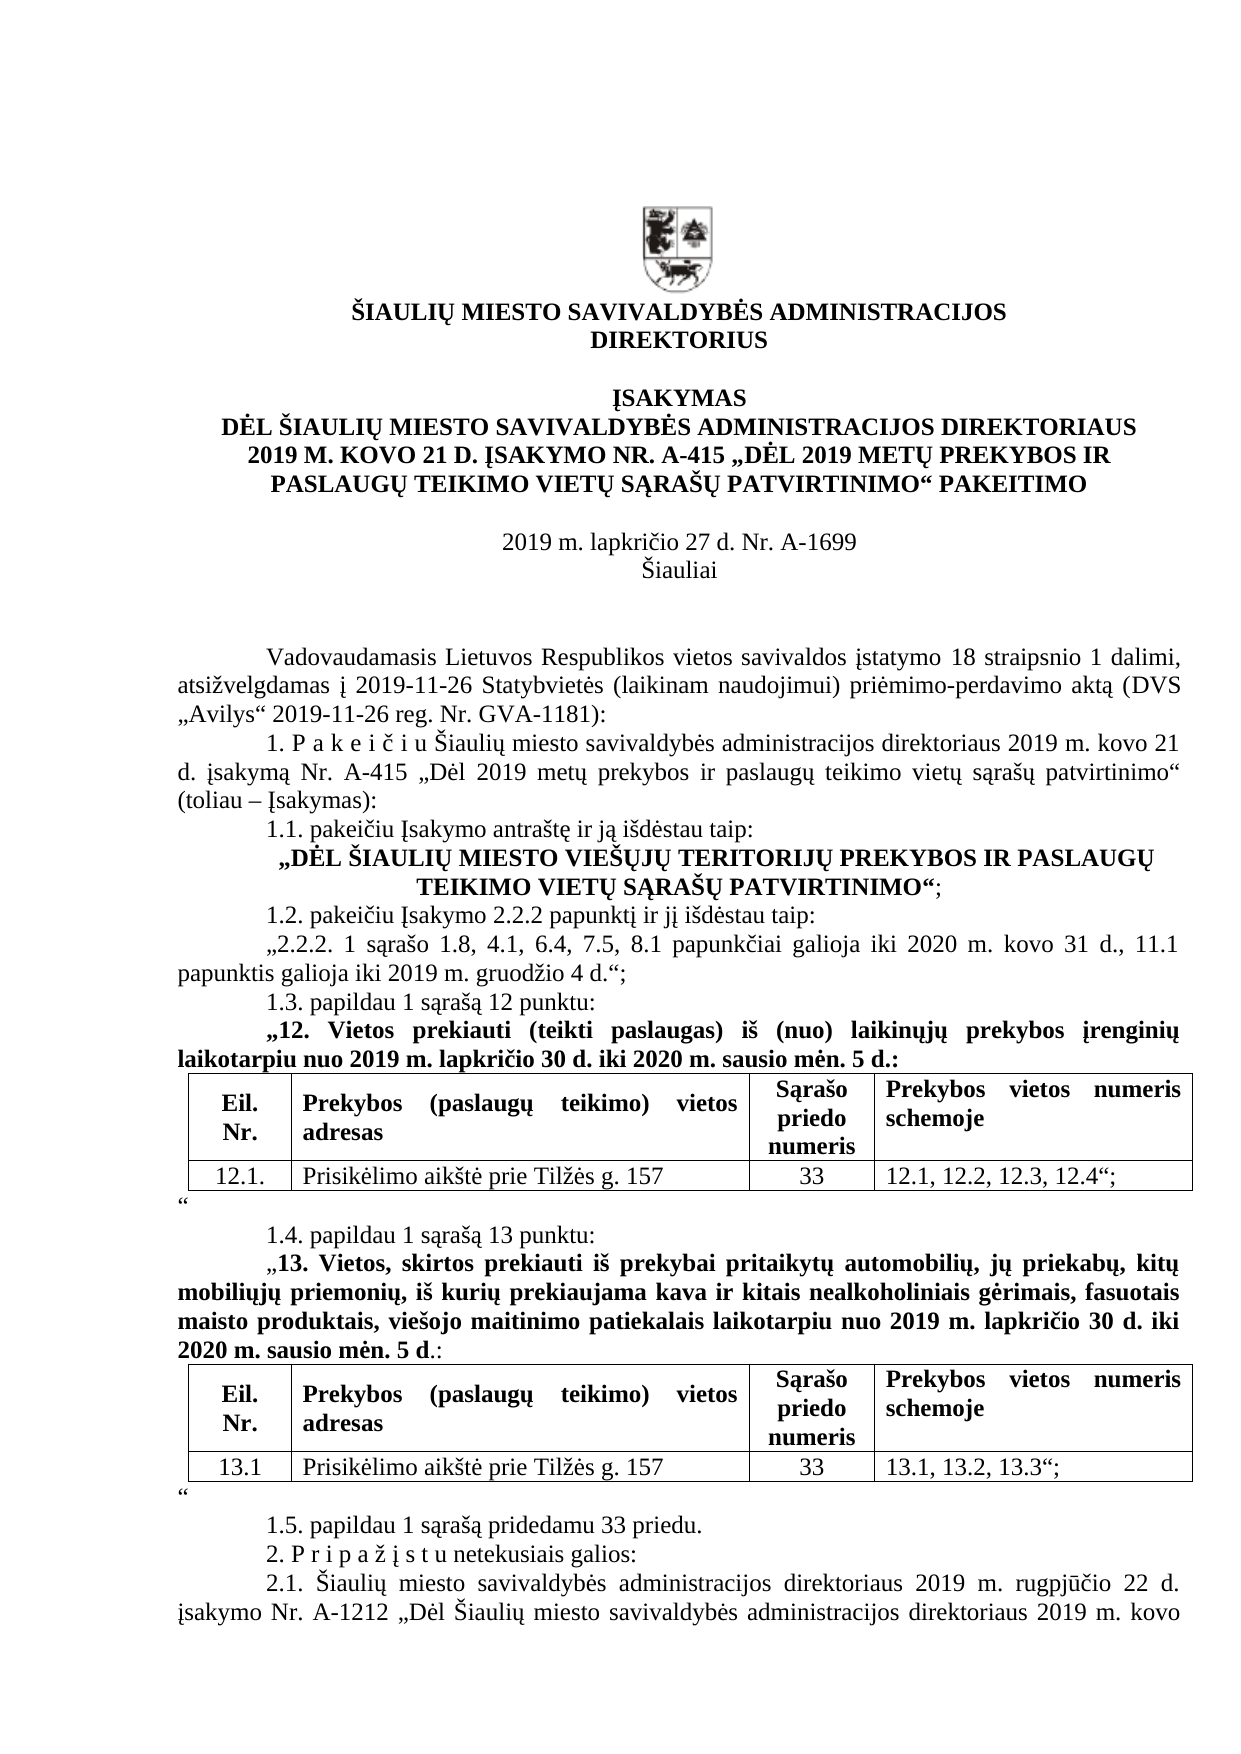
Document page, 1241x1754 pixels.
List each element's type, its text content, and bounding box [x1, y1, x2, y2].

table_header Prekybos vietos numeris schemoje [875, 1365, 1192, 1451]
text „13. Vietos, skirtos prekiauti iš prekybai pritaikytų automobilių, jų priekabų, kitų mobiliųjų priemonių, iš kurių prekiaujama kava ir kitais nealkoholiniais gėrimais, fasuotais maisto produktais, viešojo maitinimo patiekalais laikotarpiu nuo 2019 m. lapkričio 30 d. iki 2020 m. sausio mėn. 5 d.: [177, 1248, 1181, 1363]
text 1.2. pakeičiu Įsakymo 2.2.2 papunktį ir jį išdėstau taip: [177, 900, 1181, 929]
text 1.3. papildau 1 sąrašą 12 punktu: [177, 987, 1181, 1015]
text 2019 M. KOVO 21 D. ĮSAKYMO NR. A-415 „DĖL 2019 METŲ PREKYBOS IR PASLAUGŲ TEIKIMO VIETŲ SĄRAŠŲ PATVIRTINIMO“ PAKEITIMO [177, 440, 1181, 498]
text 2.1. Šiaulių miesto savivaldybės administracijos direktoriaus 2019 m. rugpjūčio 22 d. įsakymo Nr. A-1212 „Dėl Šiaulių miesto savivaldybės administracijos direktoriaus 2019 m. kovo [177, 1568, 1181, 1625]
table_cell Prisikėlimo aikštė prie Tilžės g. 157 [292, 1161, 749, 1190]
table_cell 33 [750, 1452, 874, 1481]
text “ [177, 1482, 1181, 1510]
text „12. Vietos prekiauti (teikti paslaugas) iš (nuo) laikinųjų prekybos įrenginių laikotarpiu nuo 2019 m. lapkričio 30 d. iki 2020 m. sausio mėn. 5 d.: [177, 1015, 1181, 1073]
table_cell 12.1, 12.2, 12.3, 12.4“; [875, 1161, 1192, 1190]
text 2019 m. lapkričio 27 d. Nr. A-1699 [177, 527, 1181, 555]
text „DĖL ŠIAULIŲ MIESTO VIEŠŲJŲ TERITORIJŲ PREKYBOS IR PASLAUGŲ TEIKIMO VIETŲ SĄRAŠŲ PATVIRTINIMO“; [177, 843, 1181, 900]
table_cell 13.1 [189, 1452, 291, 1481]
table_cell 13.1, 13.2, 13.3“; [875, 1452, 1192, 1481]
text Šiauliai [177, 555, 1181, 584]
text „2.2.2. 1 sąrašo 1.8, 4.1, 6.4, 7.5, 8.1 papunkčiai galioja iki 2020 m. kovo 31 d., 11.1 papunktis galioja iki 2019 m. gruodžio 4 d.“; [177, 929, 1181, 987]
text 1. P a k e i č i u Šiaulių miesto savivaldybės administracijos direktoriaus 2019 m. kovo 21 d. įsakymą Nr. A-415 „Dėl 2019 metų prekybos ir paslaugų teikimo vietų sąrašų patvirtinimo“ (toliau – Įsakymas): [177, 728, 1181, 814]
text DĖL ŠIAULIŲ MIESTO SAVIVALDYBĖS ADMINISTRACIJOS DIREKTORIAUS [177, 412, 1181, 440]
table_header Eil. Nr. [189, 1365, 291, 1451]
table_header Sąrašo priedo numeris [750, 1365, 874, 1451]
table_header Sąrašo priedo numeris [750, 1074, 874, 1160]
table_cell 12.1. [189, 1161, 291, 1190]
table_header Prekybos (paslaugų teikimo) vietos adresas [292, 1365, 749, 1451]
text ŠIAULIŲ MIESTO SAVIVALDYBĖS ADMINISTRACIJOS [177, 297, 1181, 325]
table_cell Prisikėlimo aikštė prie Tilžės g. 157 [292, 1452, 749, 1481]
text ĮSAKYMAS [177, 383, 1181, 412]
table_header Prekybos (paslaugų teikimo) vietos adresas [292, 1074, 749, 1160]
table_cell 33 [750, 1161, 874, 1190]
text 1.4. papildau 1 sąrašą 13 punktu: [177, 1220, 1181, 1248]
text 2. P r i p a ž į s t u netekusiais galios: [177, 1539, 1181, 1568]
text Vadovaudamasis Lietuvos Respublikos vietos savivaldos įstatymo 18 straipsnio 1 dalimi, atsižvelgdamas į 2019-11-26 Statybvietės (laikinam naudojimui) priėmimo-perdavimo aktą (DVS „Avilys“ 2019-11-26 reg. Nr. GVA-1181): [177, 642, 1181, 728]
text DIREKTORIUS [177, 325, 1181, 354]
table_header Eil. Nr. [189, 1074, 291, 1160]
text “ [177, 1191, 1181, 1220]
text 1.5. papildau 1 sąrašą pridedamu 33 priedu. [177, 1510, 1181, 1539]
text 1.1. pakeičiu Įsakymo antraštę ir ją išdėstau taip: [177, 814, 1181, 843]
table_header Prekybos vietos numeris schemoje [875, 1074, 1192, 1160]
